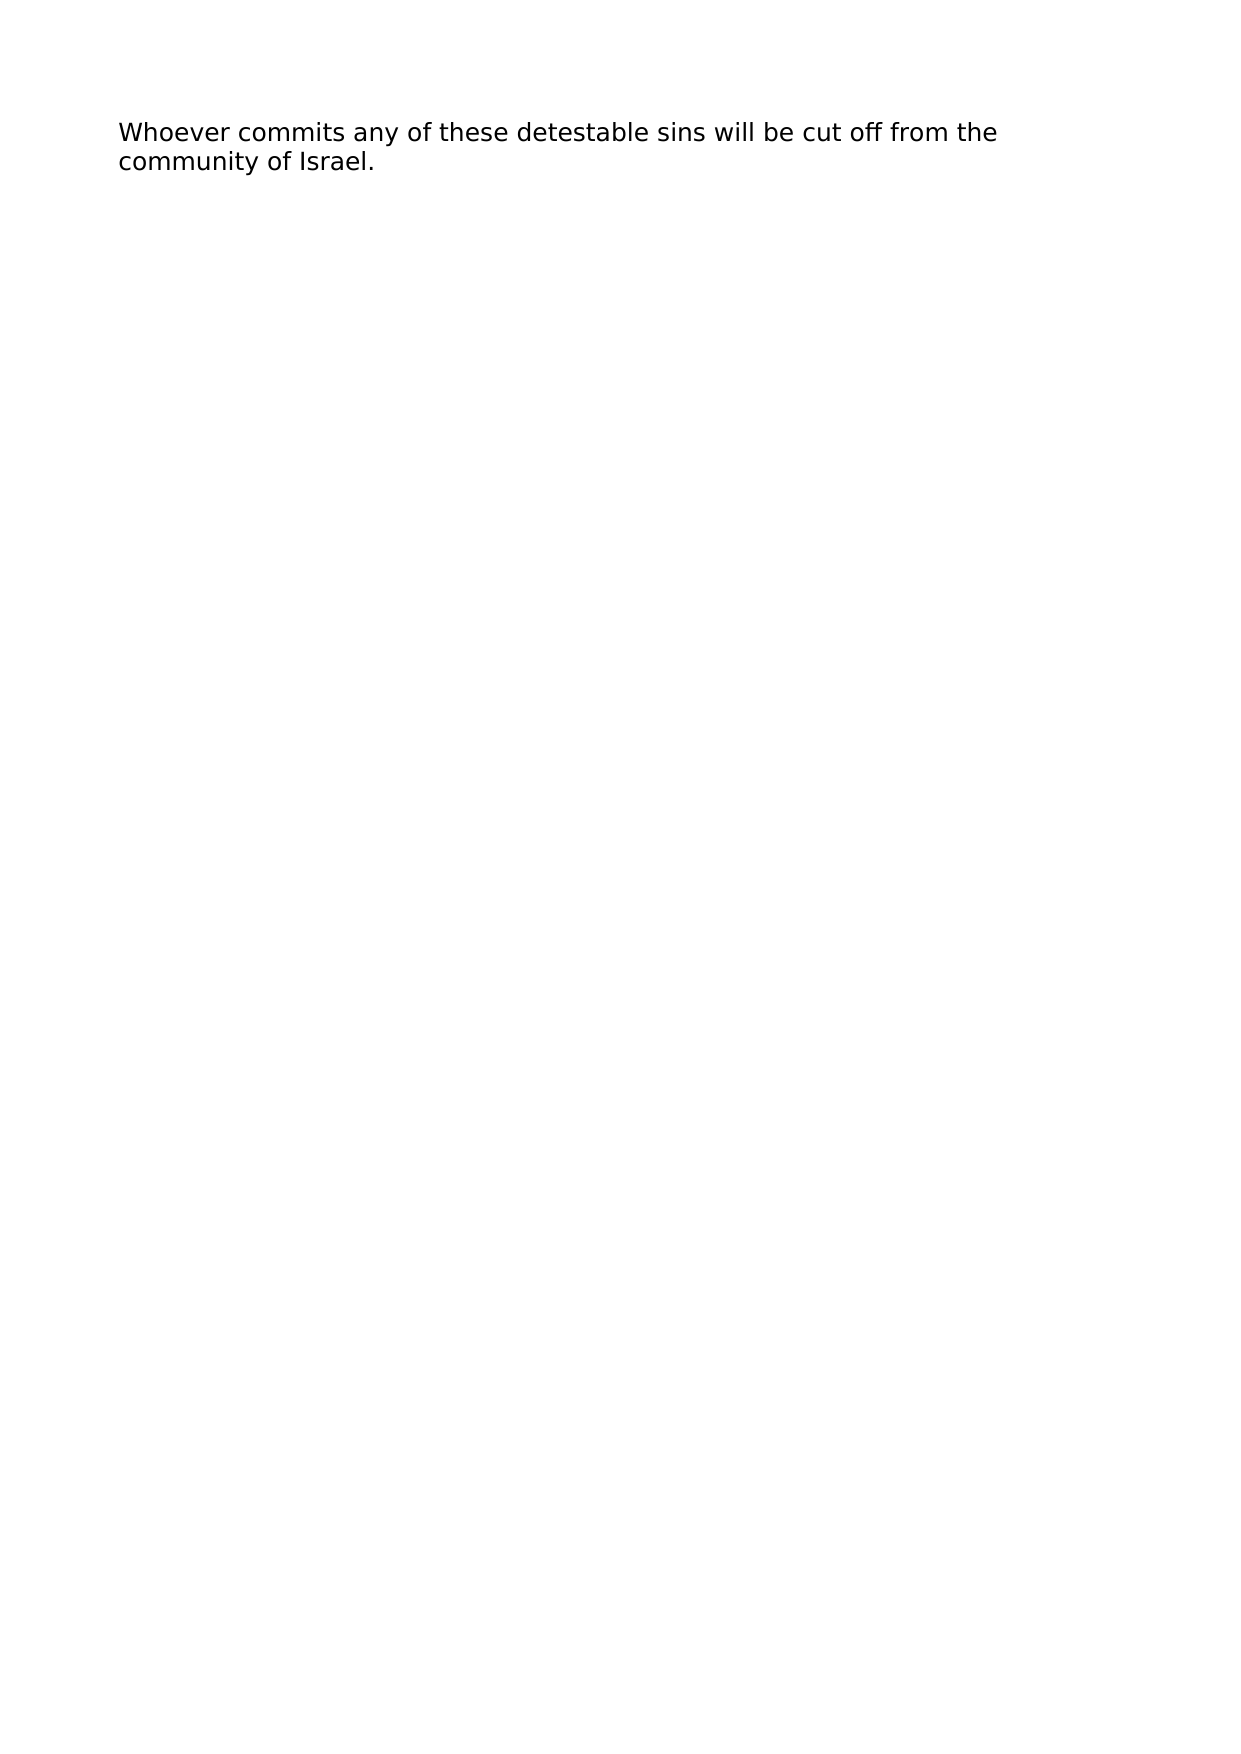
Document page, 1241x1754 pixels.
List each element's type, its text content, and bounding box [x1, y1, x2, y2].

text Whoever commits any of these detestable sins will be cut off from the community of Israel. [118, 118, 1122, 176]
